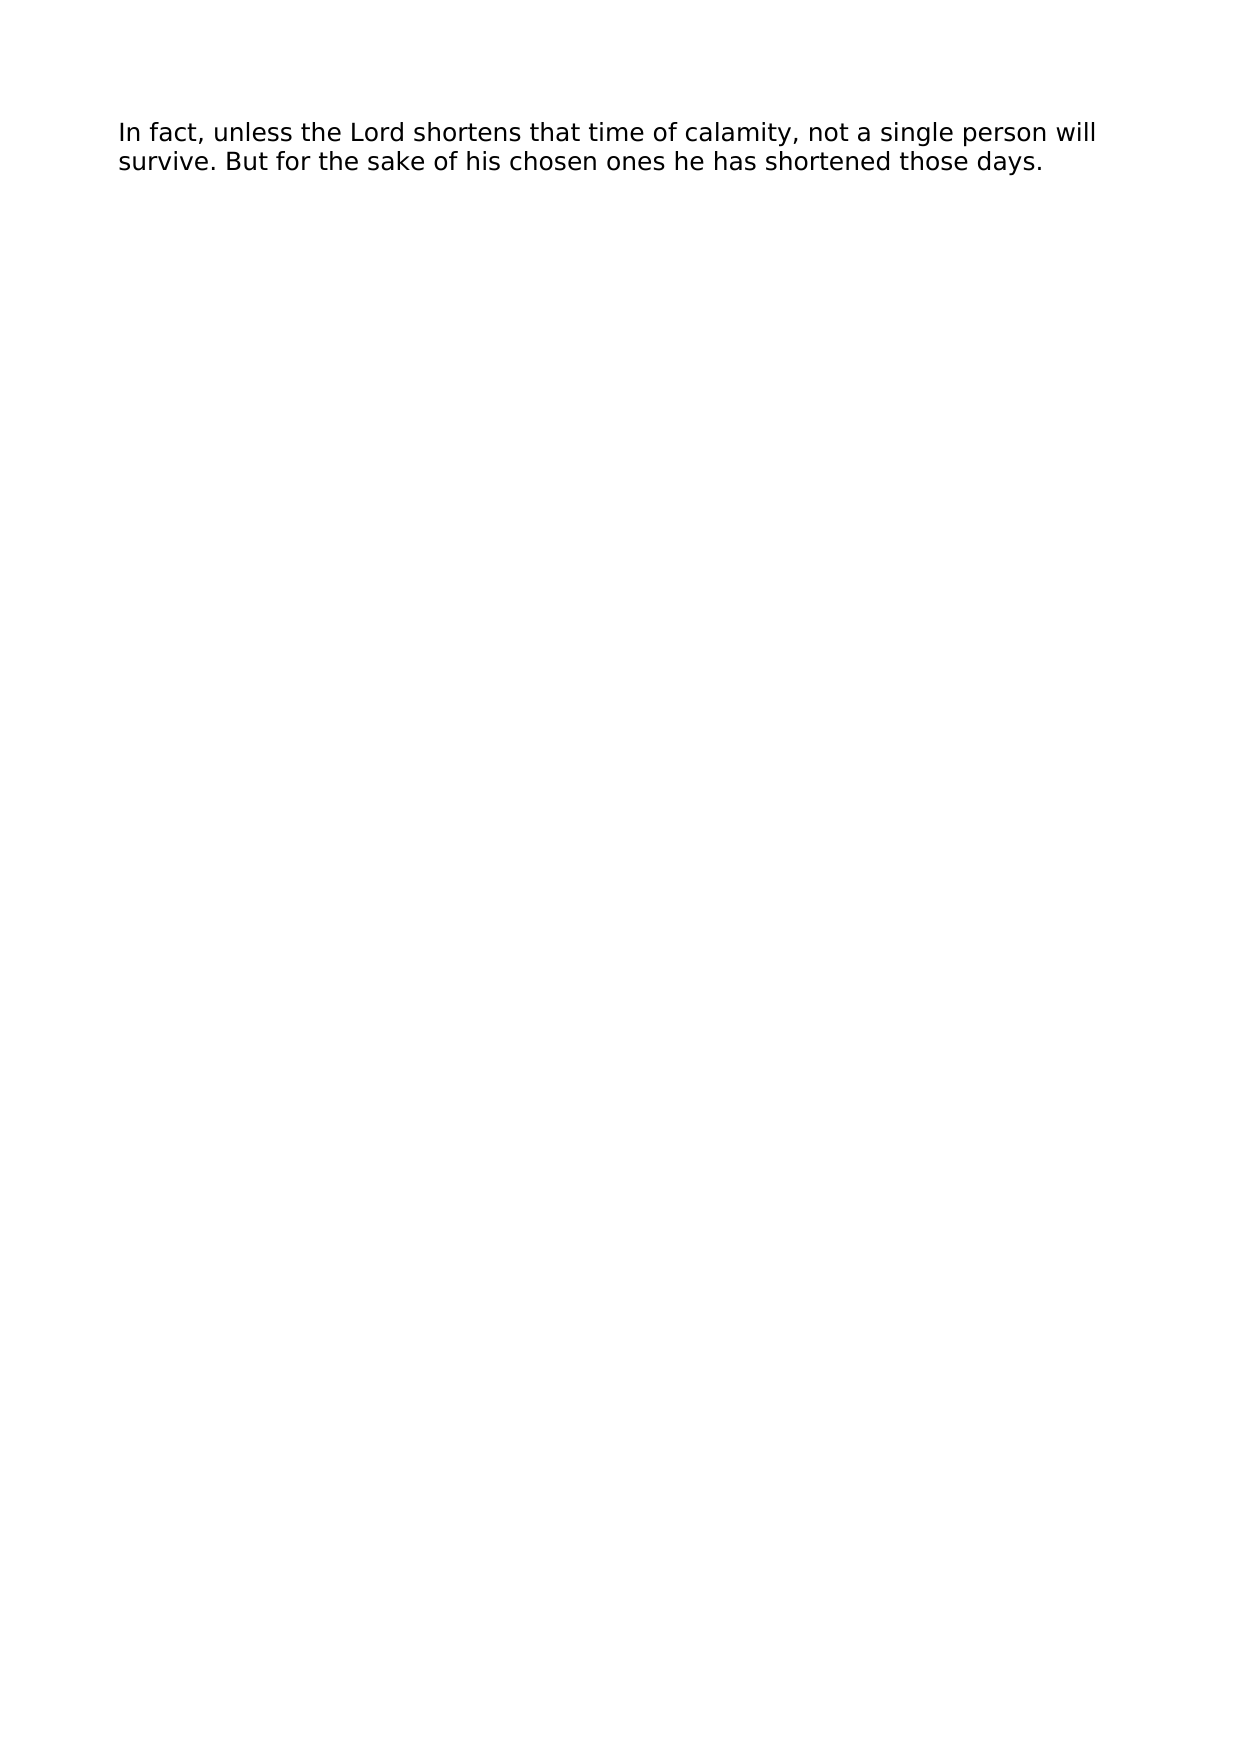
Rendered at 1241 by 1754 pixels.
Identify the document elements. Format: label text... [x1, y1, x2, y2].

text In fact, unless the Lord shortens that time of calamity, not a single person will survive. But for the sake of his chosen ones he has shortened those days. [118, 118, 1122, 176]
